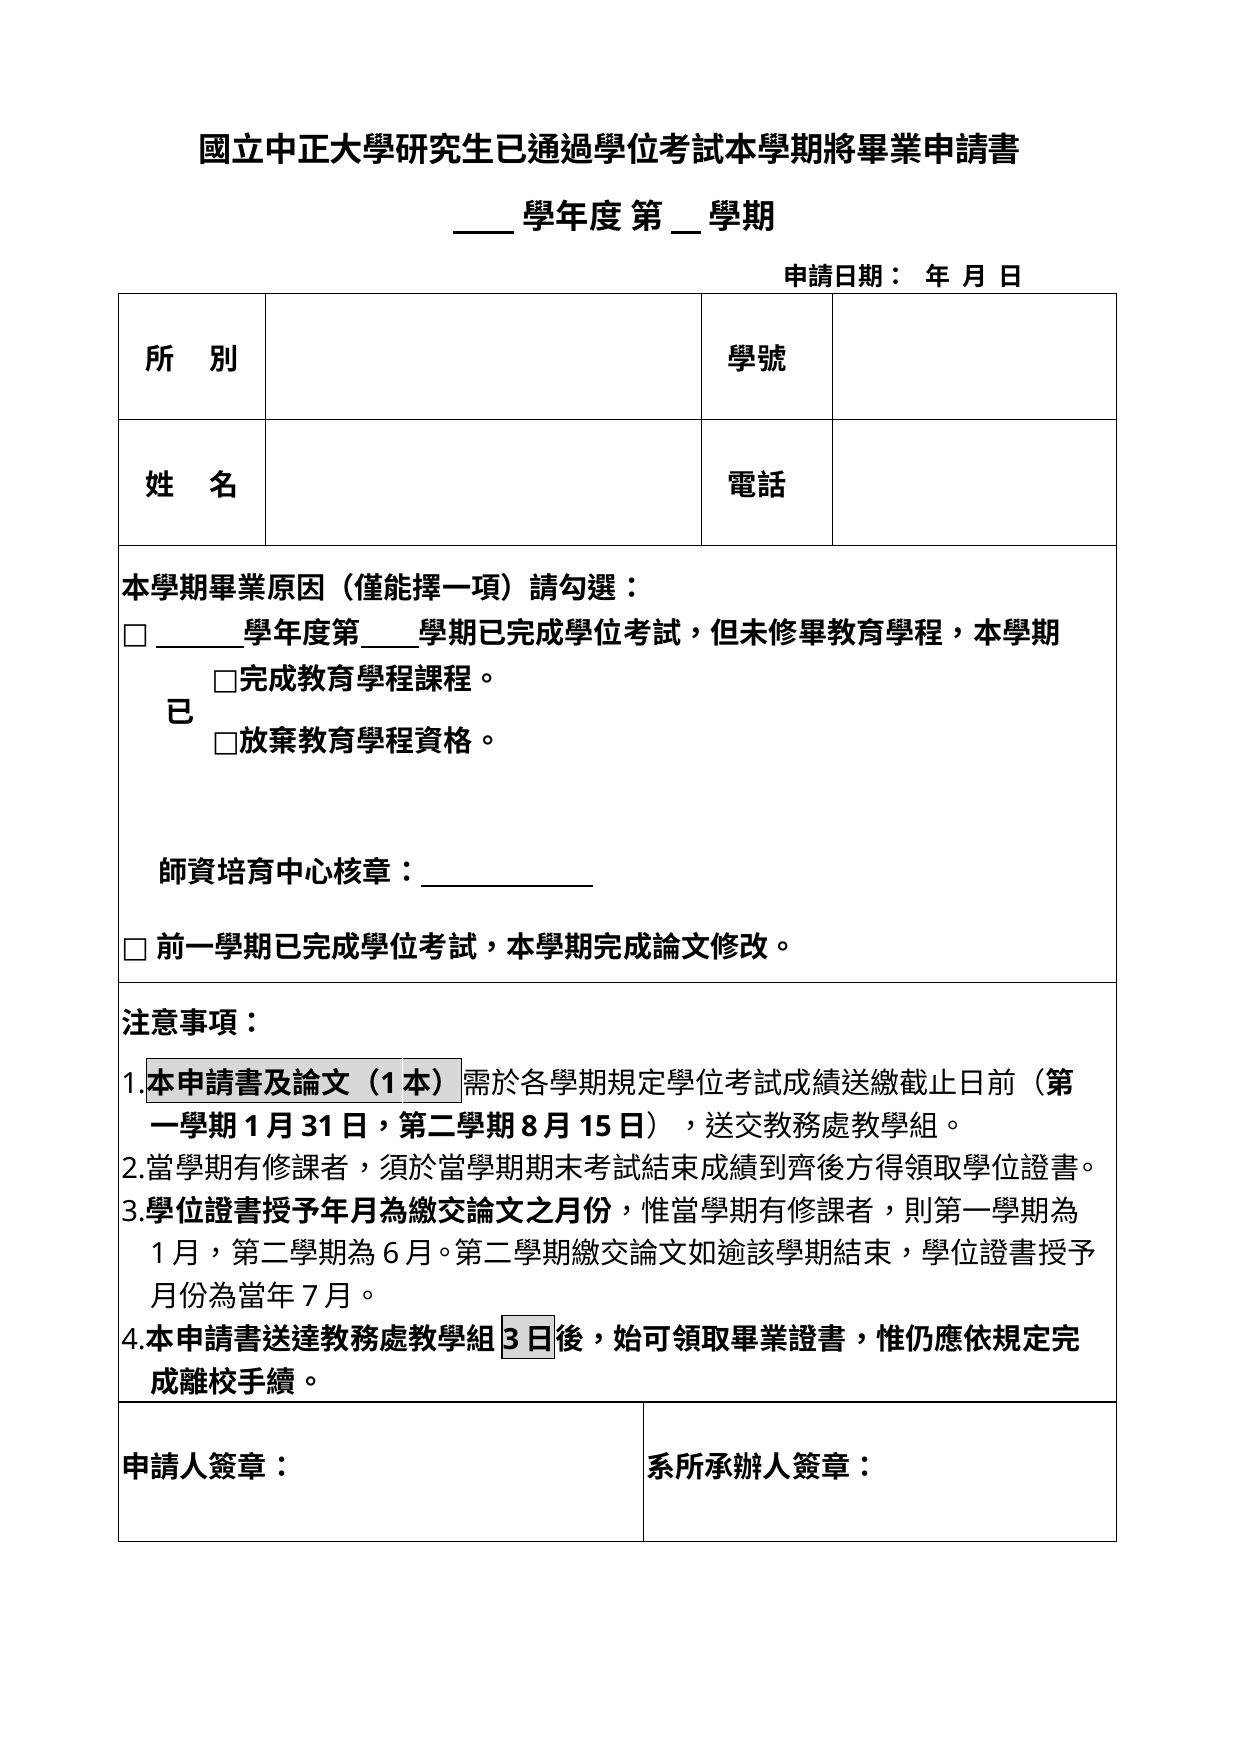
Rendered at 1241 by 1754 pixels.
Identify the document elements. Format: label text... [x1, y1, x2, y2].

text 申請日期： 年 月 日 [118, 257, 1102, 293]
table_cell 申請人簽章： [119, 1403, 643, 1541]
table_cell [266, 420, 701, 545]
table_header [833, 294, 1116, 419]
table_cell 本學期畢業原因（僅能擇一項）請勾選： □ 學年度第 學期已完成學位考試，但未修畢教育學程，本學期 □完成教育學程課程。 已 □放棄教育學程資格。 師資培育中心核章： □ 前一學期已完成學位考試，本學期完成論文修改。 [119, 546, 1116, 982]
text 國立中正大學研究生已通過學位考試本學期將畢業申請書 [118, 123, 1102, 171]
table_header [266, 294, 701, 419]
table_header 學號 [702, 294, 832, 419]
table_cell 電話 [702, 420, 832, 545]
table_header 所別 [119, 294, 265, 419]
table_cell [833, 420, 1116, 545]
table_cell 姓名 [119, 420, 265, 545]
text 學年度 第 學期 [118, 190, 1102, 238]
table_cell 注意事項： 1.本申請書及論文（1本）需於各學期規定學位考試成績送繳截止日前（第一學期1月31日，第二學期8月15日），送交教務處教學組。 2.當學期有修課者，須於當學期期末考試結束成績到齊後方得領取學位證書。 3.學位證書授予年月為繳交論文之月份，惟當學期有修課者，則第一學期為1月，第二學期為6月。第二學期繳交論文如逾該學期結束，學位證書授予月份為當年7月。 4.本申請書送達教務處教學組3日後，始可領取畢業證書，惟仍應依規定完成離校手續。 [119, 983, 1116, 1401]
table_cell 系所承辦人簽章： [644, 1403, 1116, 1541]
